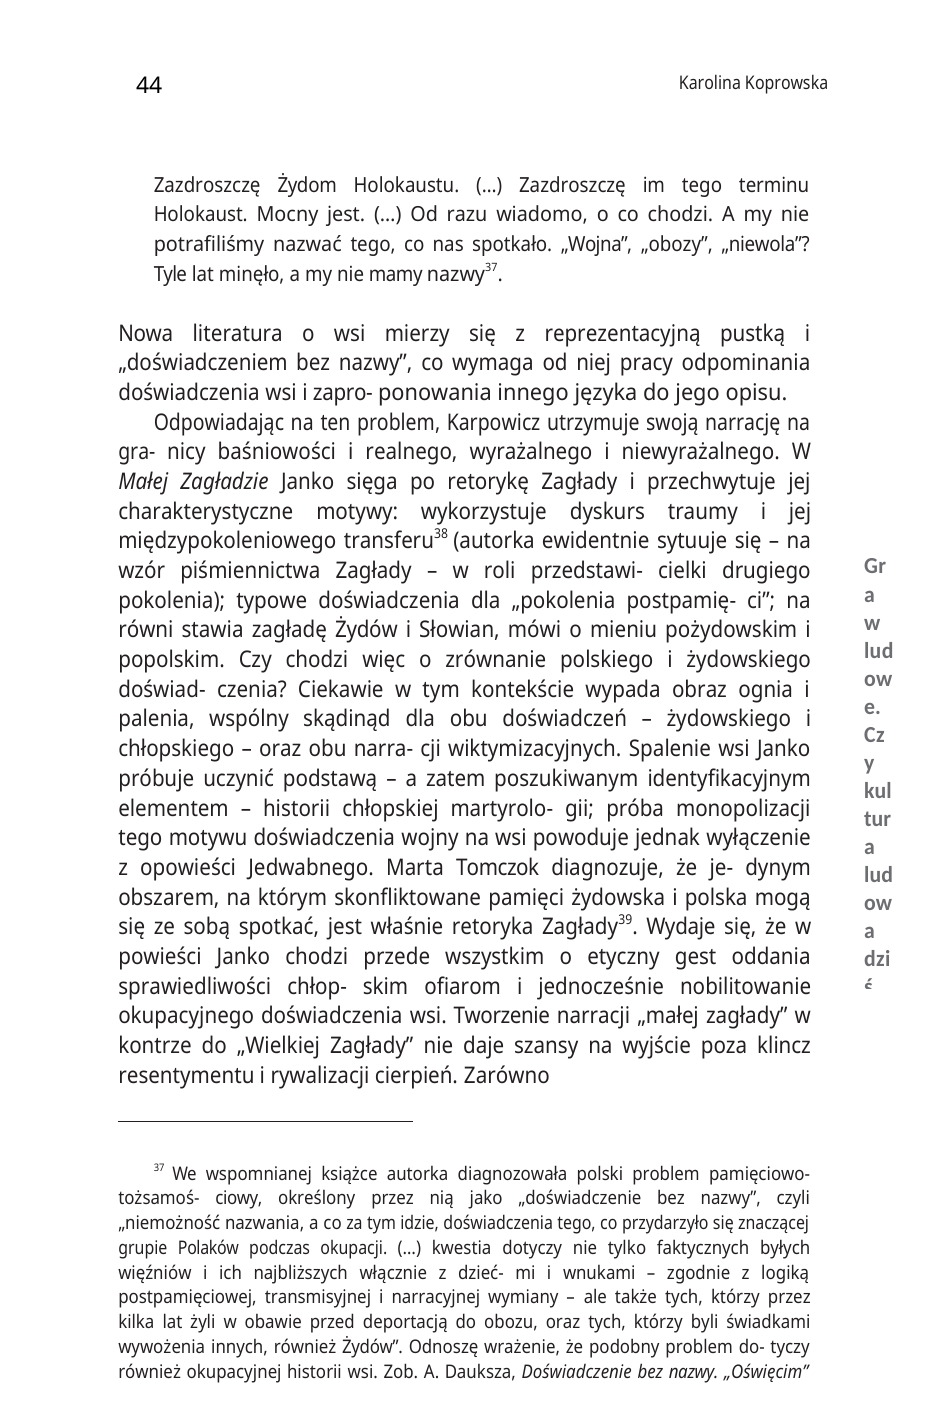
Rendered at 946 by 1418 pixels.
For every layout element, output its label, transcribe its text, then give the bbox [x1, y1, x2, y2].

text Gra w ludowe. Czy kultura ludowa dziś inspiruje? [864, 552, 893, 989]
text Odpowiadając na ten problem, Karpowicz utrzymuje swoją narrację na gra- nicy baśniowości i realnego, wyrażalnego i niewyrażalnego. W Małej Zagładzie Janko sięga po retorykę Zagłady i przechwytuje jej charakterystyczne motywy: wykorzystuje dyskurs traumy i jej międzypokoleniowego transferu38 (autorka ewidentnie sytuuje się – na wzór piśmiennictwa Zagłady – w roli przedstawi- cielki drugiego pokolenia); typowe doświadczenia dla „pokolenia postpamię- ci”; na równi stawia zagładę Żydów i Słowian, mówi o mieniu pożydowskim i popolskim. Czy chodzi więc o zrównanie polskiego i żydowskiego doświad- czenia? Ciekawie w tym kontekście wypada obraz ognia i palenia, wspólny skądinąd dla obu doświadczeń – żydowskiego i chłopskiego – oraz obu narra- cji wiktymizacyjnych. Spalenie wsi Janko próbuje uczynić podstawą – a zatem poszukiwanym identyfikacyjnym elementem – historii chłopskiej martyrolo- gii; próba monopolizacji tego motywu doświadczenia wojny na wsi powoduje jednak wyłączenie z opowieści Jedwabnego. Marta Tomczok diagnozuje, że je- dynym obszarem, na którym skonfliktowane pamięci żydowska i polska mogą się ze sobą spotkać, jest właśnie retoryka Zagłady39. Wydaje się, że w powieści Janko chodzi przede wszystkim o etyczny gest oddania sprawiedliwości chłop- skim ofiarom i jednocześnie nobilitowanie okupacyjnego doświadczenia wsi. Tworzenie narracji „małej zagłady” w kontrze do „Wielkiej Zagłady” nie daje szansy na wyjście poza klincz resentymentu i rywalizacji cierpień. Zarówno [118, 407, 811, 1090]
text Nowa literatura o wsi mierzy się z reprezentacyjną pustką i „doświadczeniem bez nazwy”, co wymaga od niej pracy odpominania doświadczenia wsi i zapro- ponowania innego języka do jego opisu. [118, 318, 810, 407]
text 37 We wspomnianej książce autorka diagnozowała polski problem pamięciowo-tożsamoś- ciowy, określony przez nią jako „doświadczenie bez nazwy”, czyli „niemożność nazwania, a co za tym idzie, doświadczenia tego, co przydarzyło się znaczącej grupie Polaków podczas okupacji. (…) kwestia dotyczy nie tylko faktycznych byłych więźniów i ich najbliższych włącznie z dzieć- mi i wnukami – zgodnie z logiką postpamięciowej, transmisyjnej i narracyjnej wymiany – ale także tych, którzy przez kilka lat żyli w obawie przed deportacją do obozu, oraz tych, którzy byli świadkami wywożenia innych, również Żydów”. Odnoszę wrażenie, że podobny problem do- tyczy również okupacyjnej historii wsi. Zob. A. Dauksza, Doświadczenie bez nazwy. „Oświęcim” [118, 1161, 810, 1384]
text Zazdroszczę Żydom Holokaustu. (…) Zazdroszczę im tego terminu Holokaust. Mocny jest. (…) Od razu wiadomo, o co chodzi. A my nie potrafiliśmy nazwać tego, co nas spotkało. „Wojna”, „obozy”, „niewola”? Tyle lat minęło, a my nie mamy nazwy37. [153, 170, 810, 287]
